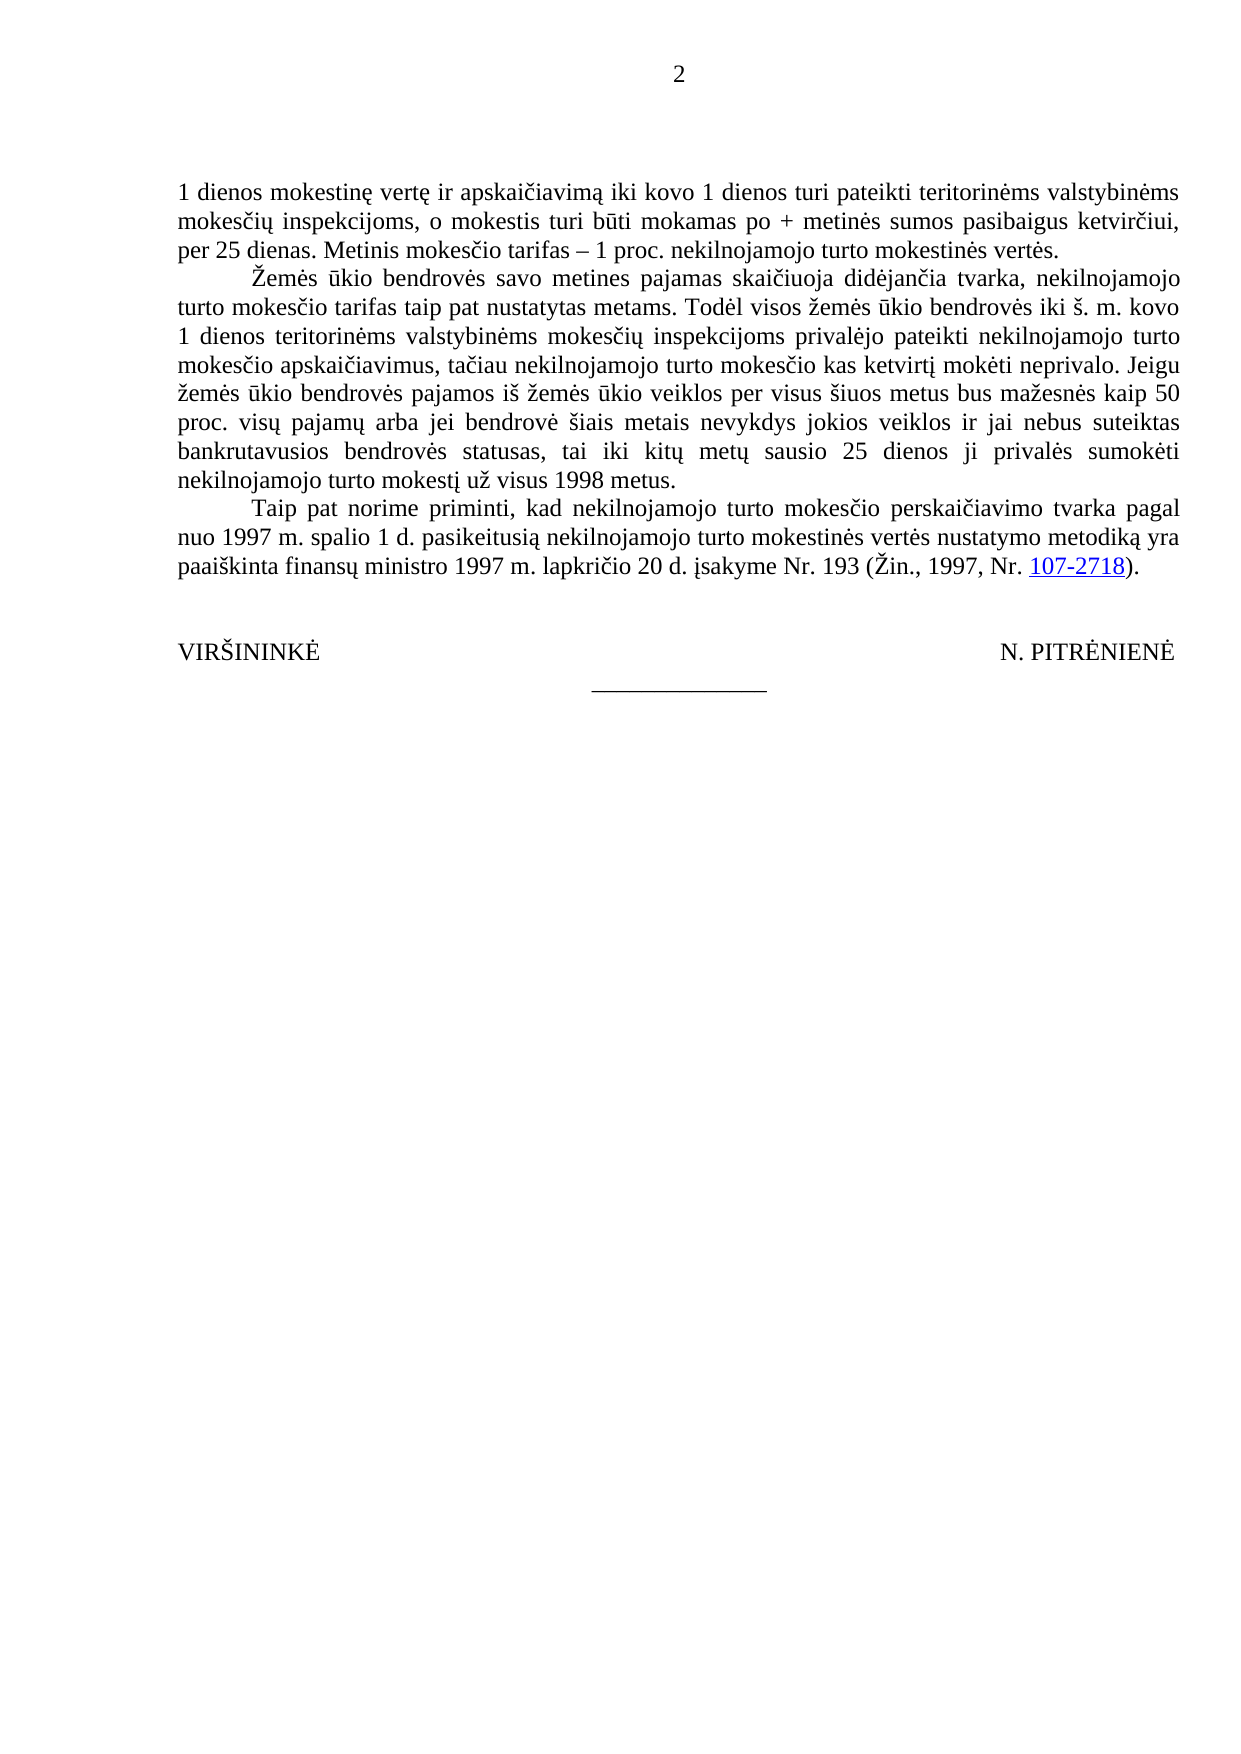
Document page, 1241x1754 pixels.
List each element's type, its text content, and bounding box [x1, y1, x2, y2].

text VIRŠININKĖ N. PITRĖNIENĖ [177, 637, 1181, 666]
text Žemės ūkio bendrovės savo metines pajamas skaičiuoja didėjančia tvarka, nekilnojamojo turto mokesčio tarifas taip pat nustatytas metams. Todėl visos žemės ūkio bendrovės iki š. m. kovo 1 dienos teritorinėms valstybinėms mokesčių inspekcijoms privalėjo pateikti nekilnojamojo turto mokesčio apskaičiavimus, tačiau nekilnojamojo turto mokesčio kas ketvirtį mokėti neprivalo. Jeigu žemės ūkio bendrovės pajamos iš žemės ūkio veiklos per visus šiuos metus bus mažesnės kaip 50 proc. visų pajamų arba jei bendrovė šiais metais nevykdys jokios veiklos ir jai nebus suteiktas bankrutavusios bendrovės statusas, tai iki kitų metų sausio 25 dienos ji privalės sumokėti nekilnojamojo turto mokestį už visus 1998 metus. [177, 263, 1181, 493]
text ______________ [177, 666, 1181, 695]
text 1 dienos mokestinę vertę ir apskaičiavimą iki kovo 1 dienos turi pateikti teritorinėms valstybinėms mokesčių inspekcijoms, o mokestis turi būti mokamas po + metinės sumos pasibaigus ketvirčiui, per 25 dienas. Metinis mokesčio tarifas – 1 proc. nekilnojamojo turto mokestinės vertės. [177, 177, 1181, 263]
text Taip pat norime priminti, kad nekilnojamojo turto mokesčio perskaičiavimo tvarka pagal nuo 1997 m. spalio 1 d. pasikeitusią nekilnojamojo turto mokestinės vertės nustatymo metodiką yra paaiškinta finansų ministro 1997 m. lapkričio 20 d. įsakyme Nr. 193 (Žin., 1997, Nr. 107-2718). [177, 493, 1181, 580]
